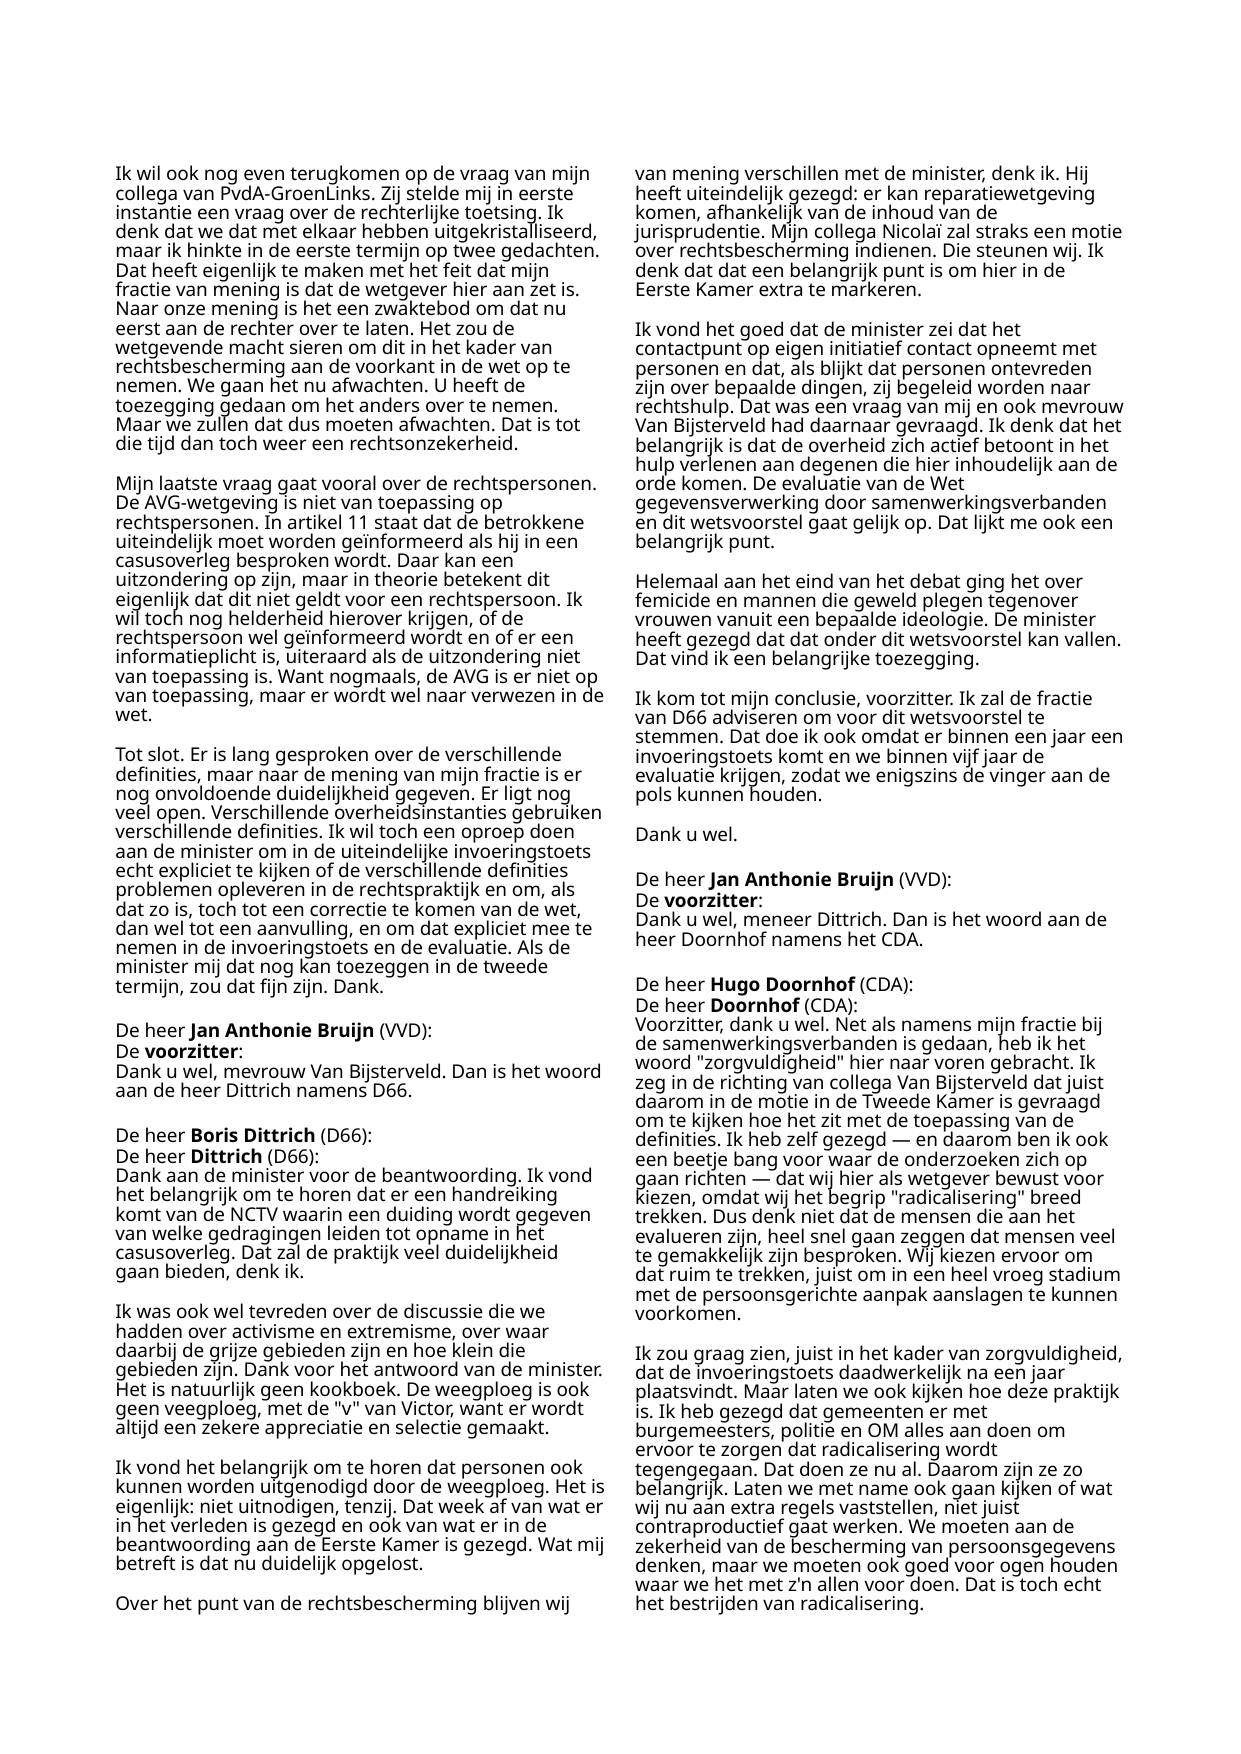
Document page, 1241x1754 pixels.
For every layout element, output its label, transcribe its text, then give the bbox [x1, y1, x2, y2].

text De heer Doornhof (CDA): [635, 997, 1125, 1016]
text De voorzitter: [635, 892, 1125, 911]
text De heer Boris Dittrich (D66): [115, 1122, 605, 1148]
text van mening verschillen met de minister, denk ik. Hij heeft uiteindelijk gezegd: er kan reparatiewetgeving komen, afhankelijk van de inhoud van de jurisprudentie. Mijn collega Nicolaï zal straks een motie over rechtsbescherming indienen. Die steunen wij. Ik denk dat dat een belangrijk punt is om hier in de Eerste Kamer extra te markeren. [635, 165, 1125, 300]
text Dank u wel. [635, 826, 1125, 846]
text Mijn laatste vraag gaat vooral over de rechtspersonen. De AVG-wetgeving is niet van toepassing op rechtspersonen. In artikel 11 staat dat de betrokkene uiteindelijk moet worden geïnformeerd als hij in een casusoverleg besproken wordt. Daar kan een uitzondering op zijn, maar in theorie betekent dit eigenlijk dat dit niet geldt voor een rechtspersoon. Ik wil toch nog helderheid hierover krijgen, of de rechtspersoon wel geïnformeerd wordt en of er een informatieplicht is, uiteraard als de uitzondering niet van toepassing is. Want nogmaals, de AVG is er niet op van toepassing, maar er wordt wel naar verwezen in de wet. [115, 475, 605, 726]
text Dank aan de minister voor de beantwoording. Ik vond het belangrijk om te horen dat er een handreiking komt van de NCTV waarin een duiding wordt gegeven van welke gedragingen leiden tot opname in het casusoverleg. Dat zal de praktijk veel duidelijkheid gaan bieden, denk ik. [115, 1167, 605, 1283]
text Dank u wel, mevrouw Van Bijsterveld. Dan is het woord aan de heer Dittrich namens D66. [115, 1063, 605, 1101]
text Voorzitter, dank u wel. Net als namens mijn fractie bij de samenwerkingsverbanden is gedaan, heb ik het woord "zorgvuldigheid" hier naar voren gebracht. Ik zeg in de richting van collega Van Bijsterveld dat juist daarom in de motie in de Tweede Kamer is gevraagd om te kijken hoe het zit met de toepassing van de definities. Ik heb zelf gezegd — en daarom ben ik ook een beetje bang voor waar de onderzoeken zich op gaan richten — dat wij hier als wetgever bewust voor kiezen, omdat wij het begrip "radicalisering" breed trekken. Dus denk niet dat de mensen die aan het evalueren zijn, heel snel gaan zeggen dat mensen veel te gemakkelijk zijn besproken. Wij kiezen ervoor om dat ruim te trekken, juist om in een heel vroeg stadium met de persoonsgerichte aanpak aanslagen te kunnen voorkomen. [635, 1016, 1125, 1324]
text De voorzitter: [115, 1043, 605, 1063]
text De heer Jan Anthonie Bruijn (VVD): [115, 1018, 605, 1043]
text Helemaal aan het eind van het debat ging het over femicide en mannen die geweld plegen tegenover vrouwen vanuit een bepaalde ideologie. De minister heeft gezegd dat dat onder dit wetsvoorstel kan vallen. Dat vind ik een belangrijke toezegging. [635, 573, 1125, 669]
text Ik wil ook nog even terugkomen op de vraag van mijn collega van PvdA-GroenLinks. Zij stelde mij in eerste instantie een vraag over de rechterlijke toetsing. Ik denk dat we dat met elkaar hebben uitgekristalliseerd, maar ik hinkte in de eerste termijn op twee gedachten. Dat heeft eigenlijk te maken met het feit dat mijn fractie van mening is dat de wetgever hier aan zet is. Naar onze mening is het een zwaktebod om dat nu eerst aan de rechter over te laten. Het zou de wetgevende macht sieren om dit in het kader van rechtsbescherming aan de voorkant in de wet op te nemen. We gaan het nu afwachten. U heeft de toezegging gedaan om het anders over te nemen. Maar we zullen dat dus moeten afwachten. Dat is tot die tijd dan toch weer een rechtsonzekerheid. [115, 165, 605, 454]
text Dank u wel, meneer Dittrich. Dan is het woord aan de heer Doornhof namens het CDA. [635, 911, 1125, 950]
text De heer Hugo Doornhof (CDA): [635, 971, 1125, 997]
text Ik kom tot mijn conclusie, voorzitter. Ik zal de fractie van D66 adviseren om voor dit wetsvoorstel te stemmen. Dat doe ik ook omdat er binnen een jaar een invoeringstoets komt en we binnen vijf jaar de evaluatie krijgen, zodat we enigszins de vinger aan de pols kunnen houden. [635, 690, 1125, 806]
text Ik vond het belangrijk om te horen dat personen ook kunnen worden uitgenodigd door de weegploeg. Het is eigenlijk: niet uitnodigen, tenzij. Dat week af van wat er in het verleden is gezegd en ook van wat er in de beantwoording aan de Eerste Kamer is gezegd. Wat mij betreft is dat nu duidelijk opgelost. [115, 1459, 605, 1575]
text Ik vond het goed dat de minister zei dat het contactpunt op eigen initiatief contact opneemt met personen en dat, als blijkt dat personen ontevreden zijn over bepaalde dingen, zij begeleid worden naar rechtshulp. Dat was een vraag van mij en ook mevrouw Van Bijsterveld had daarnaar gevraagd. Ik denk dat het belangrijk is dat de overheid zich actief betoont in het hulp verlenen aan degenen die hier inhoudelijk aan de orde komen. De evaluatie van de Wet gegevensverwerking door samenwerkingsverbanden en dit wetsvoorstel gaat gelijk op. Dat lijkt me ook een belangrijk punt. [635, 321, 1125, 552]
text Over het punt van de rechtsbescherming blijven wij [115, 1595, 605, 1615]
text Ik zou graag zien, juist in het kader van zorgvuldigheid, dat de invoeringstoets daadwerkelijk na een jaar plaatsvindt. Maar laten we ook kijken hoe deze praktijk is. Ik heb gezegd dat gemeenten er met burgemeesters, politie en OM alles aan doen om ervoor te zorgen dat radicalisering wordt tegengegaan. Dat doen ze nu al. Daarom zijn ze zo belangrijk. Laten we met name ook gaan kijken of wat wij nu aan extra regels vaststellen, niet juist contraproductief gaat werken. We moeten aan de zekerheid van de bescherming van persoonsgegevens denken, maar we moeten ook goed voor ogen houden waar we het met z'n allen voor doen. Dat is toch echt het bestrijden van radicalisering. [635, 1345, 1125, 1615]
text Ik was ook wel tevreden over de discussie die we hadden over activisme en extremisme, over waar daarbij de grijze gebieden zijn en hoe klein die gebieden zijn. Dank voor het antwoord van de minister. Het is natuurlijk geen kookboek. De weegploeg is ook geen veegploeg, met de "v" van Victor, want er wordt altijd een zekere appreciatie en selectie gemaakt. [115, 1303, 605, 1438]
text De heer Jan Anthonie Bruijn (VVD): [635, 866, 1125, 892]
text Tot slot. Er is lang gesproken over de verschillende definities, maar naar de mening van mijn fractie is er nog onvoldoende duidelijkheid gegeven. Er ligt nog veel open. Verschillende overheidsinstanties gebruiken verschillende definities. Ik wil toch een oproep doen aan de minister om in de uiteindelijke invoeringstoets echt expliciet te kijken of de verschillende definities problemen opleveren in de rechtspraktijk en om, als dat zo is, toch tot een correctie te komen van de wet, dan wel tot een aanvulling, en om dat expliciet mee te nemen in de invoeringstoets en de evaluatie. Als de minister mij dat nog kan toezeggen in de tweede termijn, zou dat fijn zijn. Dank. [115, 746, 605, 997]
text De heer Dittrich (D66): [115, 1148, 605, 1167]
